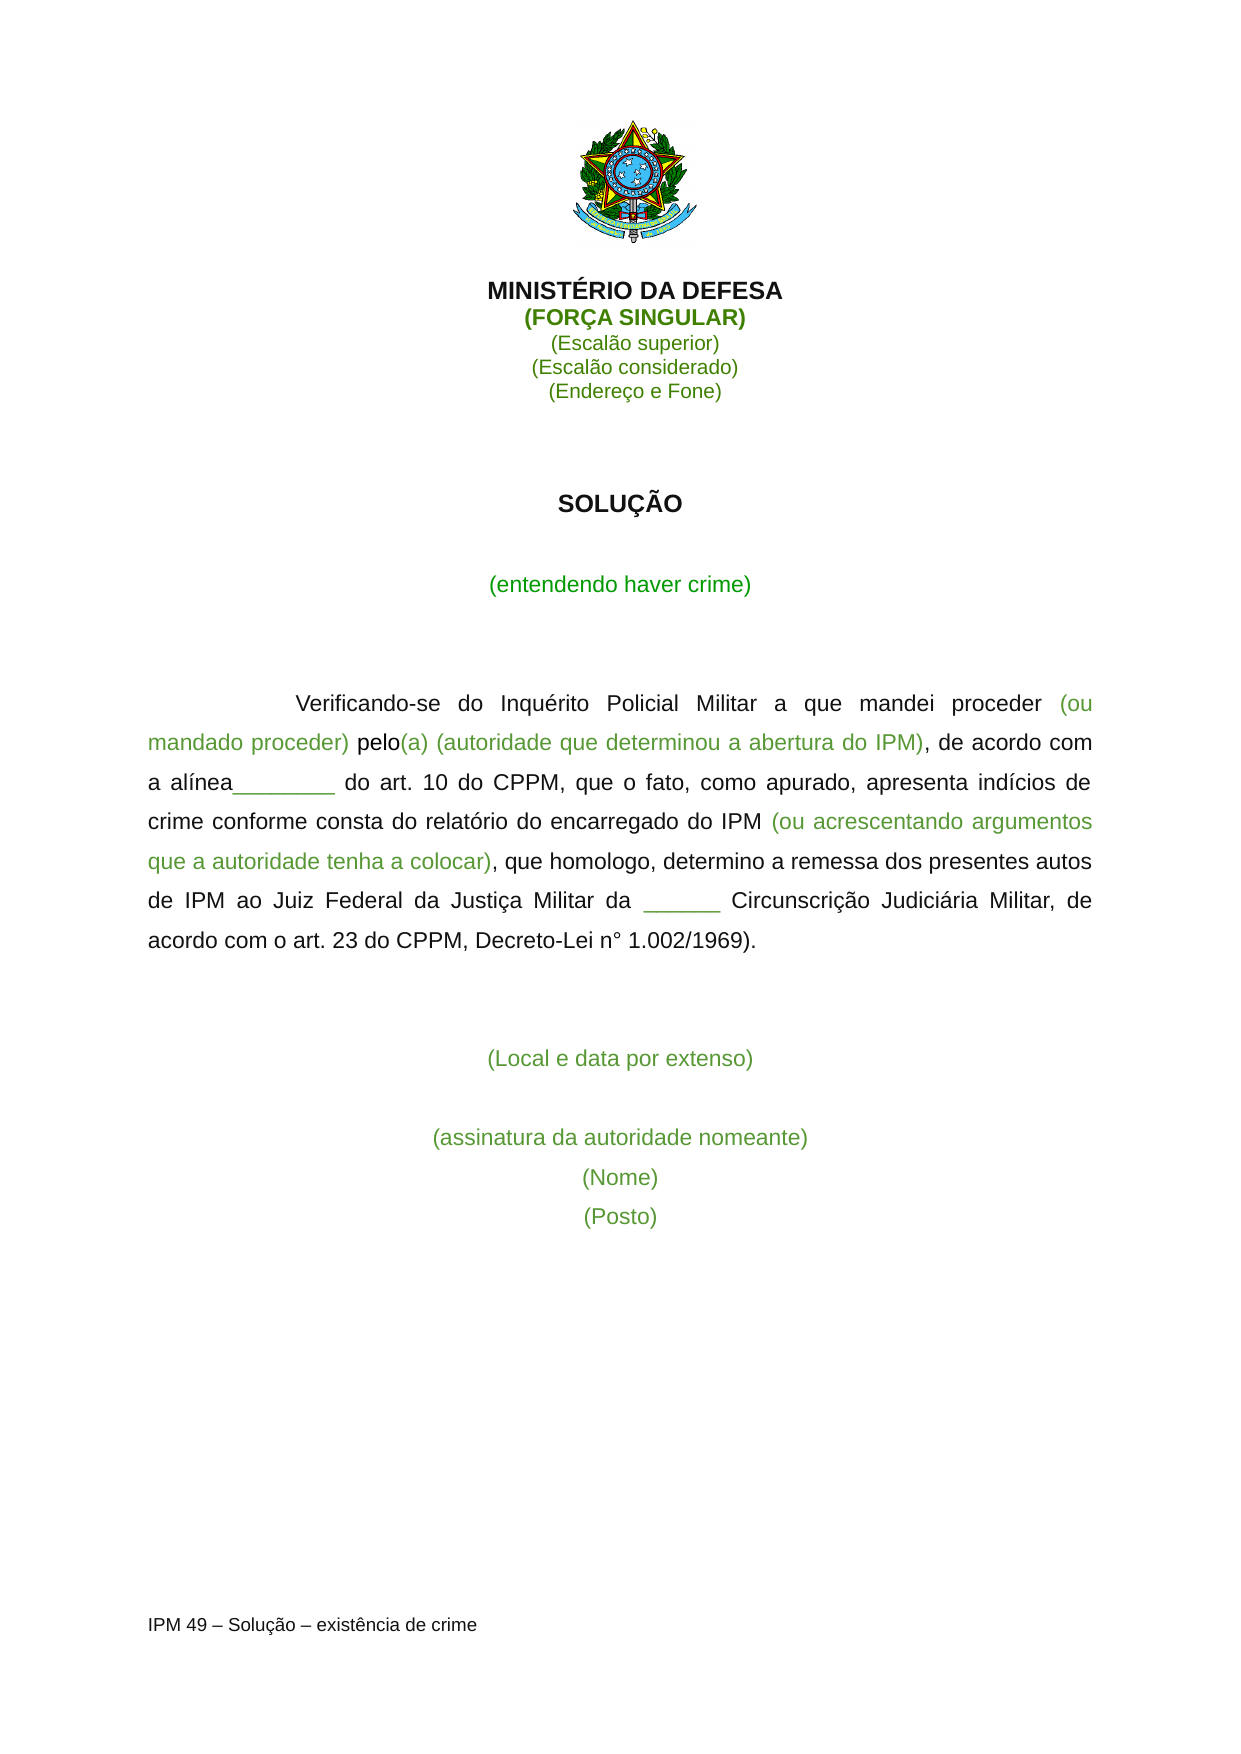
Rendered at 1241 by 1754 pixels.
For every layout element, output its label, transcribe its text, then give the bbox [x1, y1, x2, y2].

text (Escalão considerado) [148, 355, 1093, 379]
text (FORÇA SINGULAR) [148, 304, 1093, 331]
text (Posto) [148, 1203, 1093, 1229]
text (Nome) [148, 1164, 1093, 1190]
text (entendendo haver crime) [148, 571, 1093, 598]
text (Escalão superior) [148, 331, 1093, 355]
text SOLUÇÃO [148, 489, 1093, 518]
text MINISTÉRIO DA DEFESA [148, 276, 1093, 304]
text (Local e data por extenso) [148, 1045, 1093, 1072]
picture [572, 118, 699, 247]
text Verificando-se do Inquérito Policial Militar a que mandei proceder (ou mandado proceder) pelo(a) (autoridade que determinou a abertura do IPM), de acordo com a alínea________ do art. 10 do CPPM, que o fato, como apurado, apresenta indícios de crime conforme consta do relatório do encarregado do IPM (ou acrescentando argumentos que a autoridade tenha a colocar), que homologo, determino a remessa dos presentes autos de IPM ao Juiz Federal da Justiça Militar da ______ Circunscrição Judiciária Militar, de acordo com o art. 23 do CPPM, Decreto-Lei n° 1.002/1969). [148, 690, 1093, 953]
text (Endereço e Fone) [148, 379, 1093, 403]
text (assinatura da autoridade nomeante) [148, 1124, 1093, 1151]
